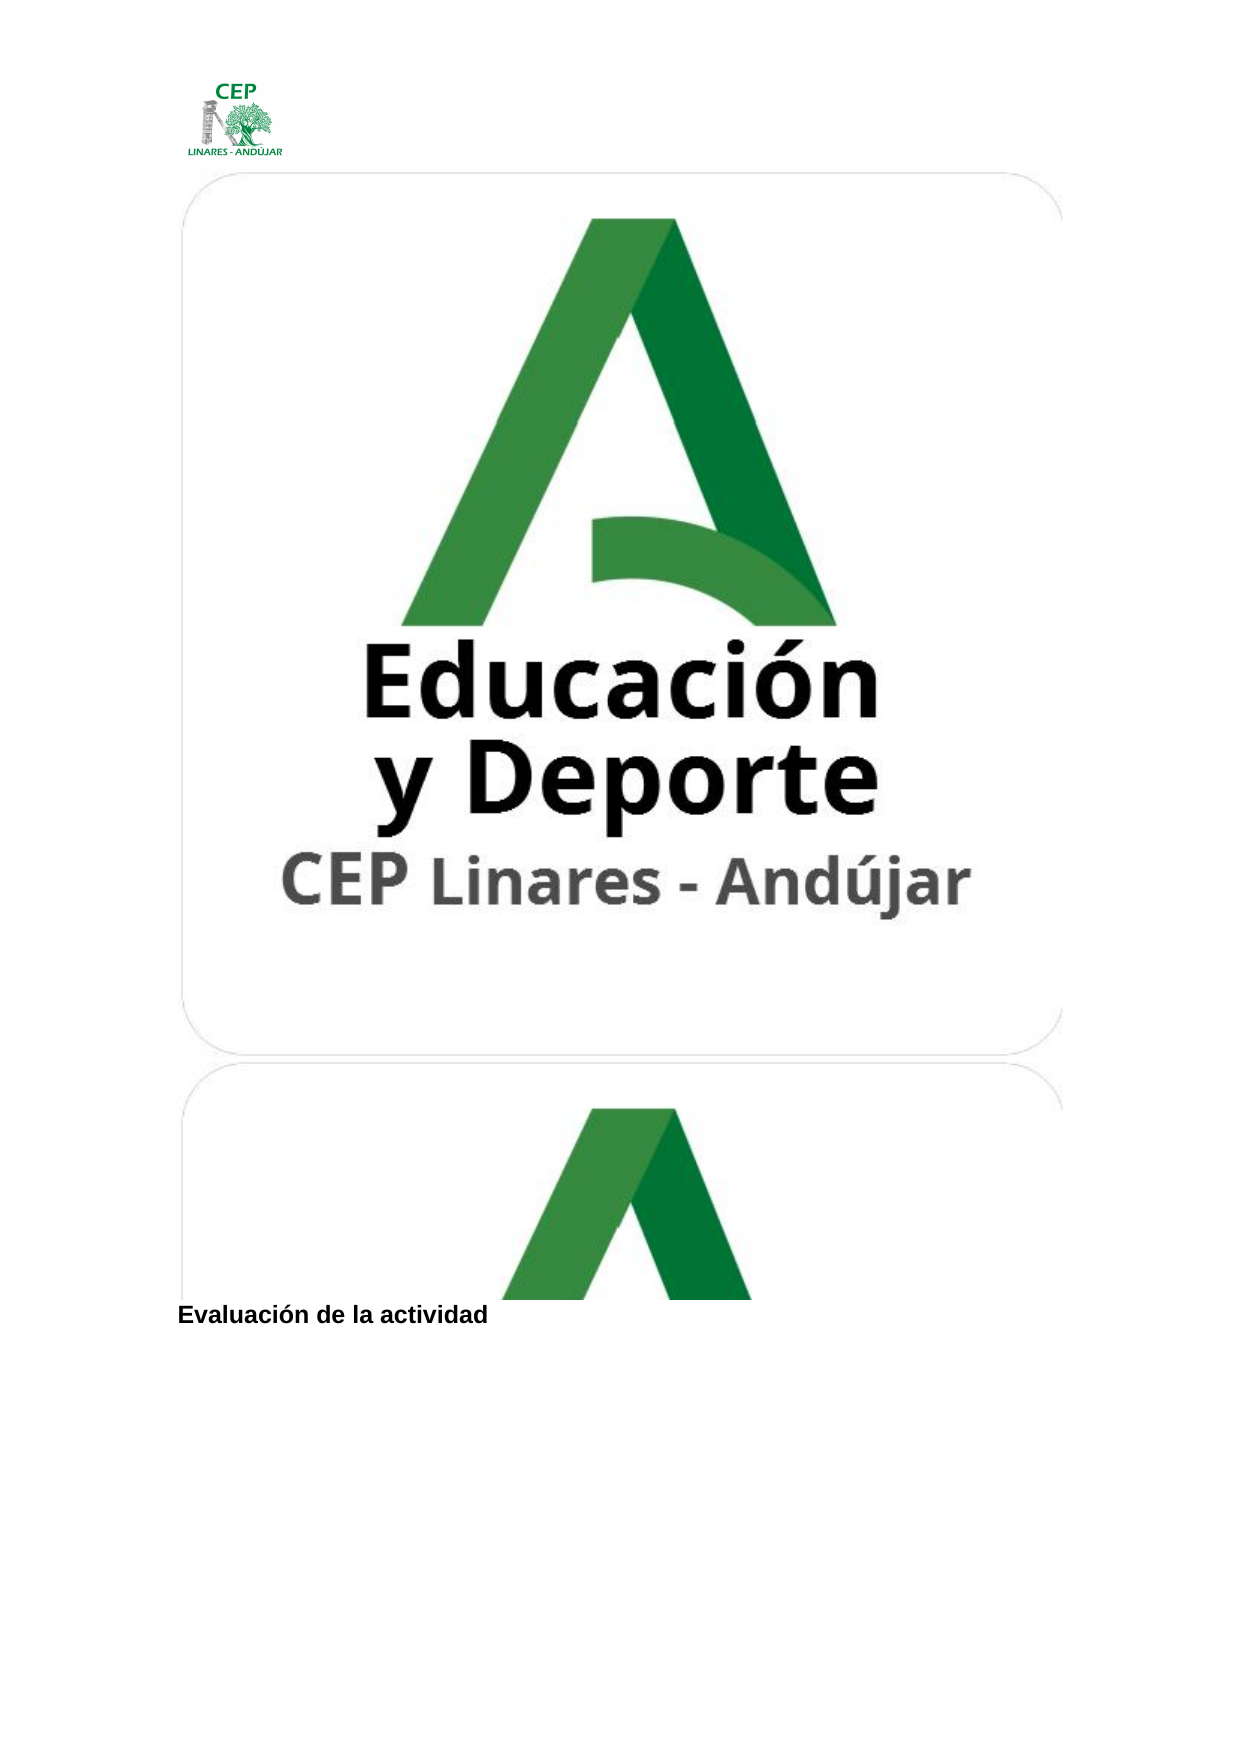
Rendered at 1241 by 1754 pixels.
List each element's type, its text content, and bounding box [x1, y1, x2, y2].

picture [177, 73, 1063, 1300]
text Evaluación de la actividad [177, 1300, 1063, 1329]
